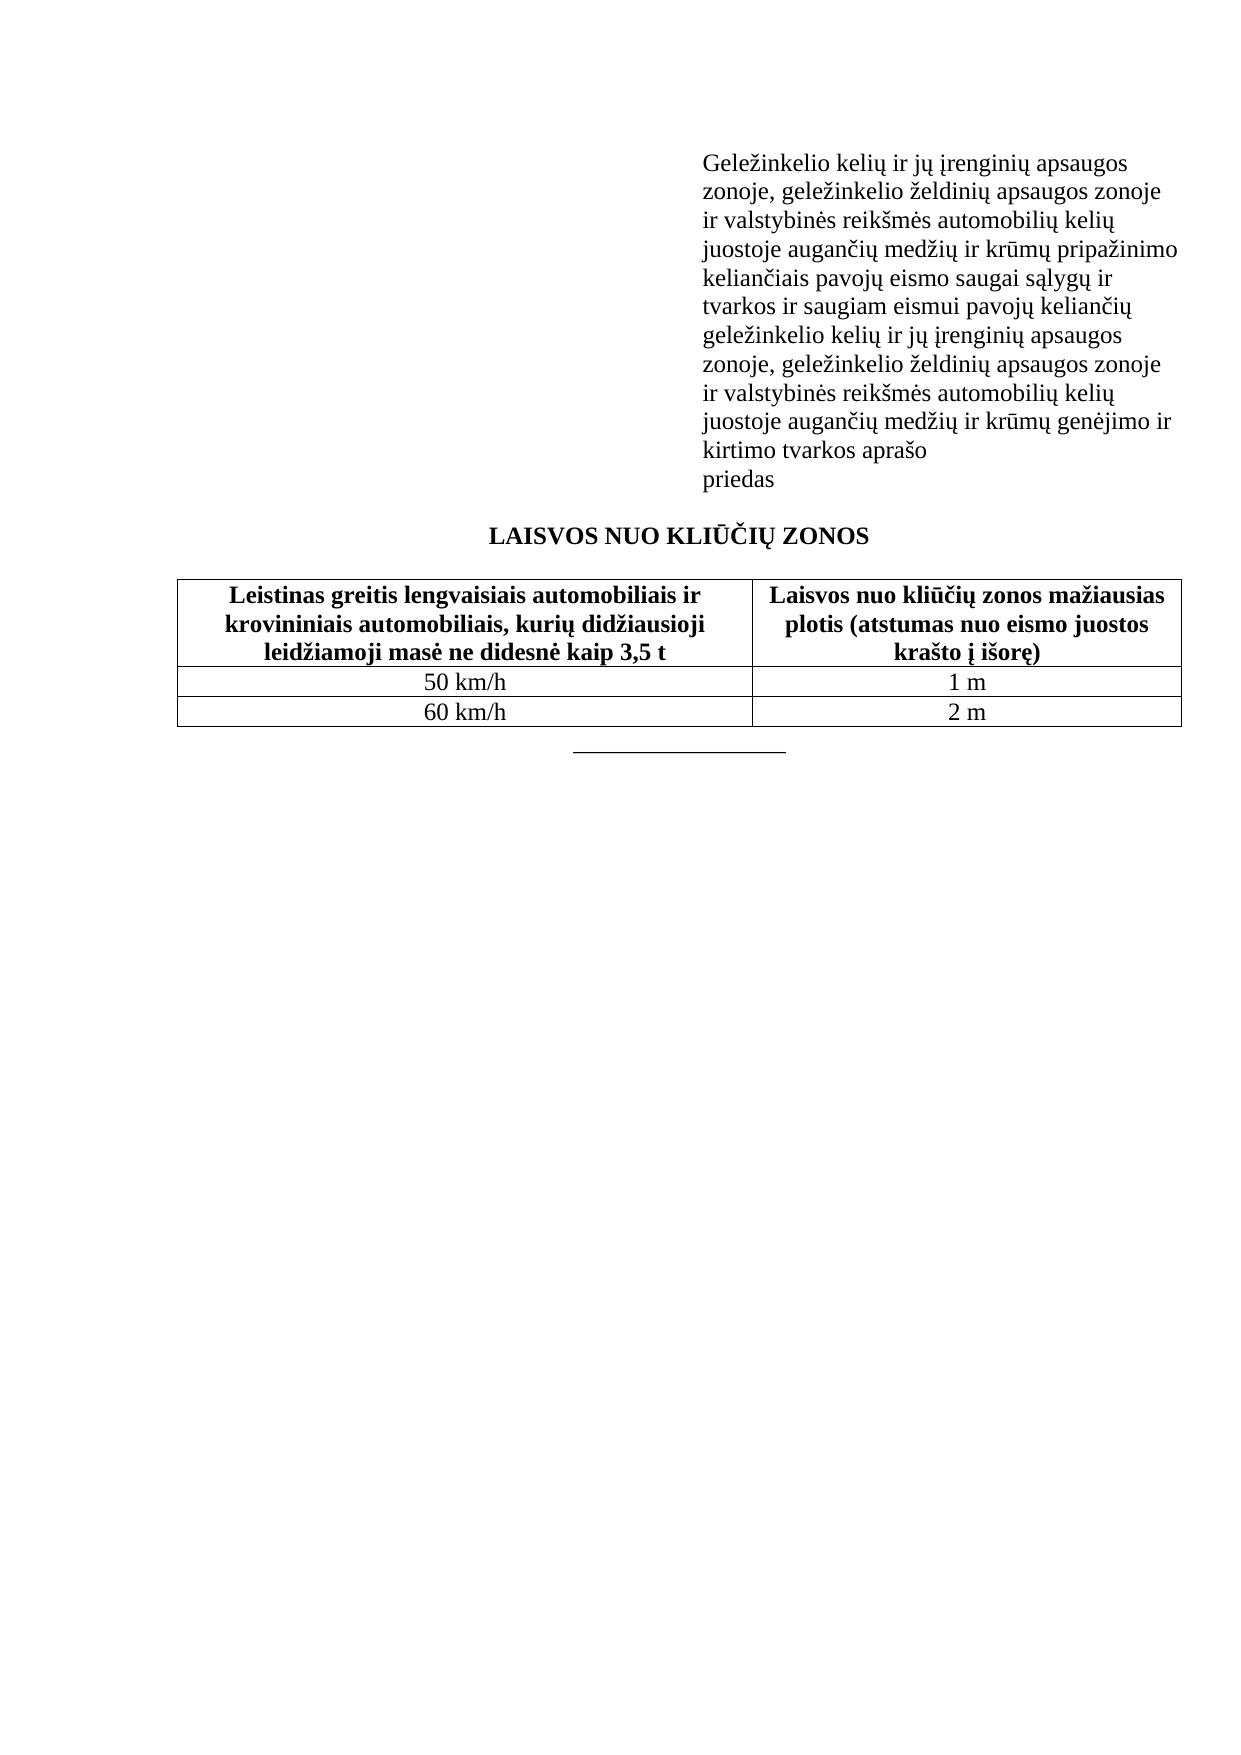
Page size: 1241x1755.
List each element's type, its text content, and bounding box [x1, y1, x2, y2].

text juostoje augančių medžių ir krūmų genėjimo ir [702, 406, 1181, 435]
table_cell 50 km/h [178, 667, 752, 696]
text geležinkelio kelių ir jų įrenginių apsaugos [702, 320, 1181, 349]
text Geležinkelio kelių ir jų įrenginių apsaugos [702, 148, 1181, 176]
text ir valstybinės reikšmės automobilių kelių [702, 378, 1181, 406]
table_cell 60 km/h [178, 697, 752, 726]
text zonoje, geležinkelio želdinių apsaugos zonoje [702, 349, 1181, 378]
text priedas [702, 464, 1181, 493]
table_header Leistinas greitis lengvaisiais automobiliais ir krovininiais automobiliais, kurių didžiausioji leidžiamoji masė ne didesnė kaip 3,5 t [178, 580, 752, 666]
table_cell 2 m [753, 697, 1181, 726]
text zonoje, geležinkelio želdinių apsaugos zonoje [702, 176, 1181, 205]
text _________________ [177, 727, 1181, 756]
text juostoje augančių medžių ir krūmų pripažinimo [702, 234, 1181, 263]
text keliančiais pavojų eismo saugai sąlygų ir [702, 263, 1181, 291]
text ir valstybinės reikšmės automobilių kelių [702, 205, 1181, 234]
table_header Laisvos nuo kliūčių zonos mažiausias plotis (atstumas nuo eismo juostos krašto į išorę) [753, 580, 1181, 666]
table_cell 1 m [753, 667, 1181, 696]
text kirtimo tvarkos aprašo [702, 435, 1181, 464]
text tvarkos ir saugiam eismui pavojų keliančių [702, 291, 1181, 320]
text LAISVOS NUO KLIŪČIŲ ZONOS [177, 521, 1181, 550]
